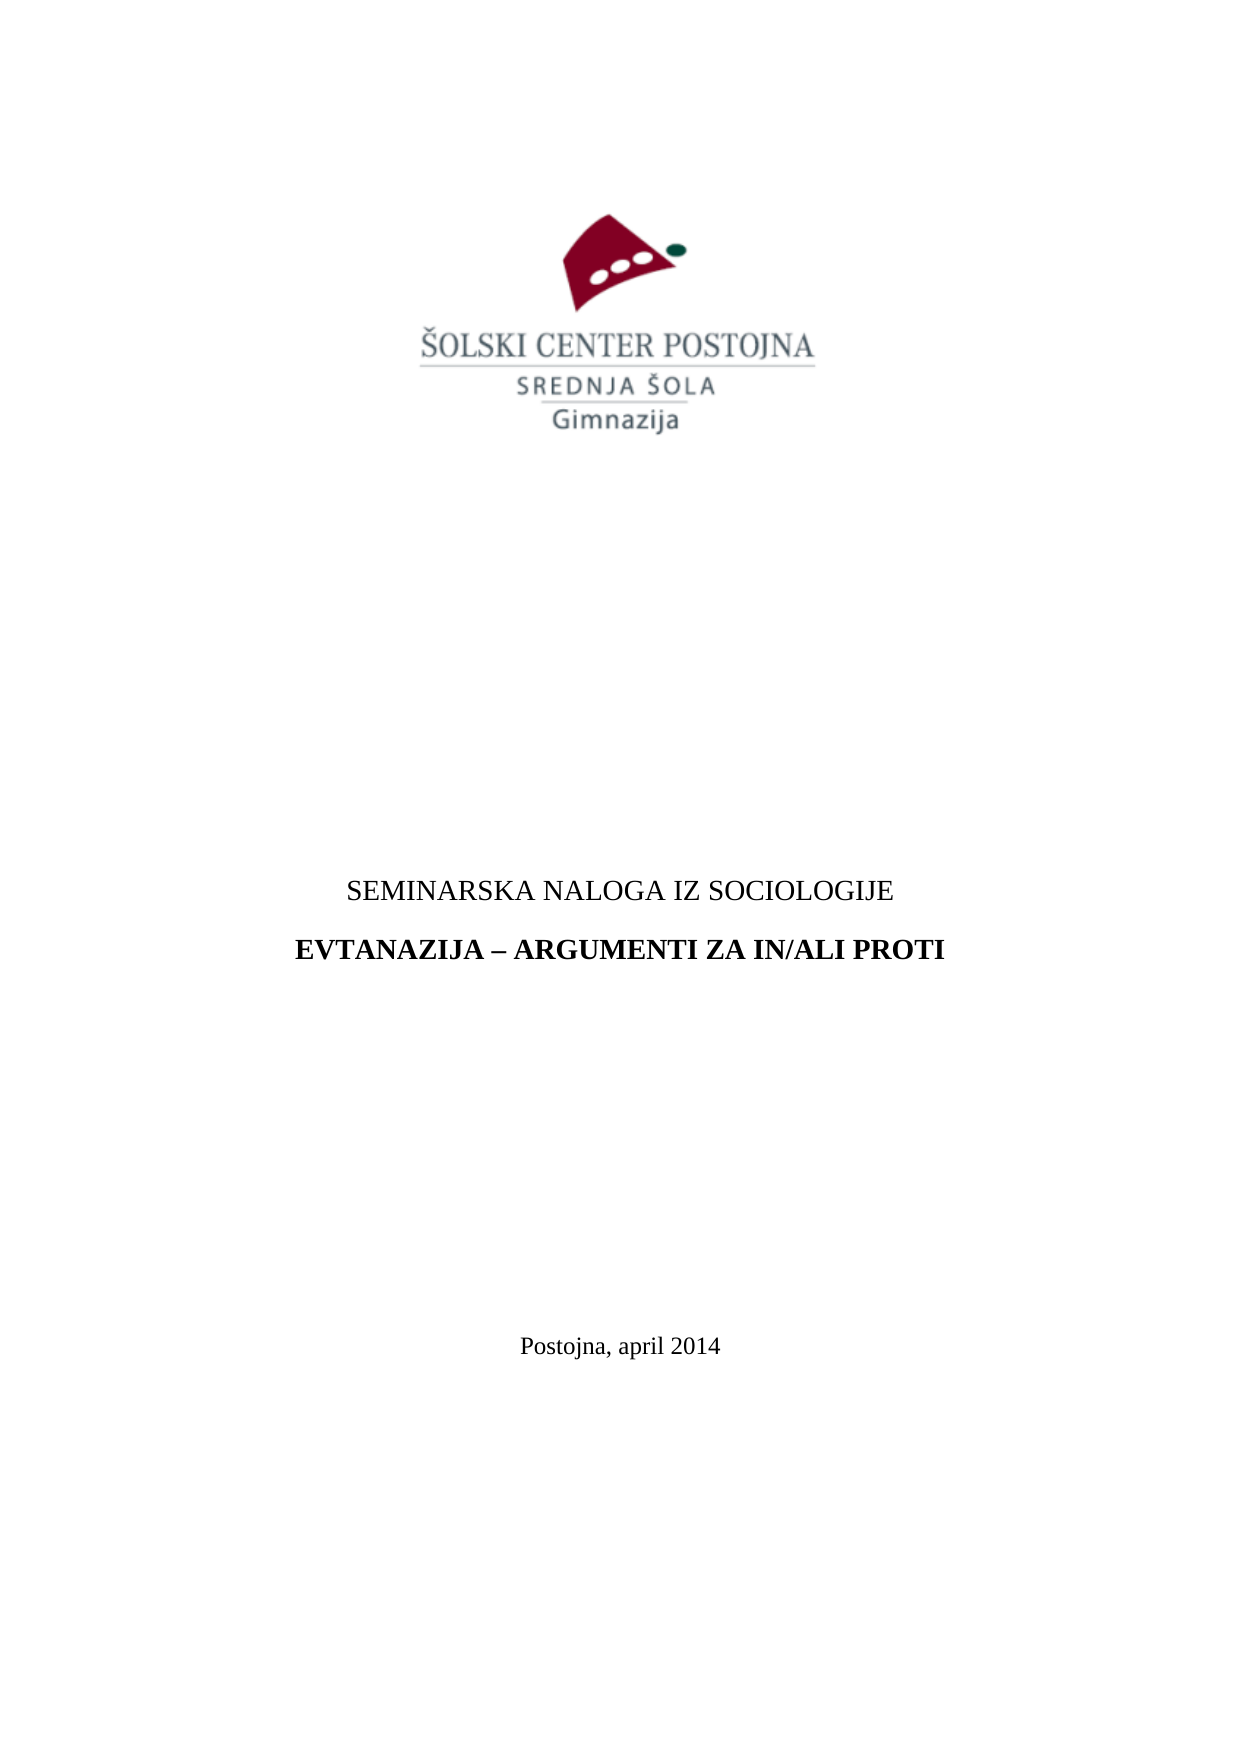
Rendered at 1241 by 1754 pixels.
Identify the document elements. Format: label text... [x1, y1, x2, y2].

picture [401, 147, 828, 492]
text SEMINARSKA NALOGA IZ SOCIOLOGIJE [148, 873, 1093, 906]
text EVTANAZIJA – ARGUMENTI ZA IN/ALI PROTI [148, 932, 1093, 966]
text Postojna, april 2014 [148, 1331, 1093, 1360]
